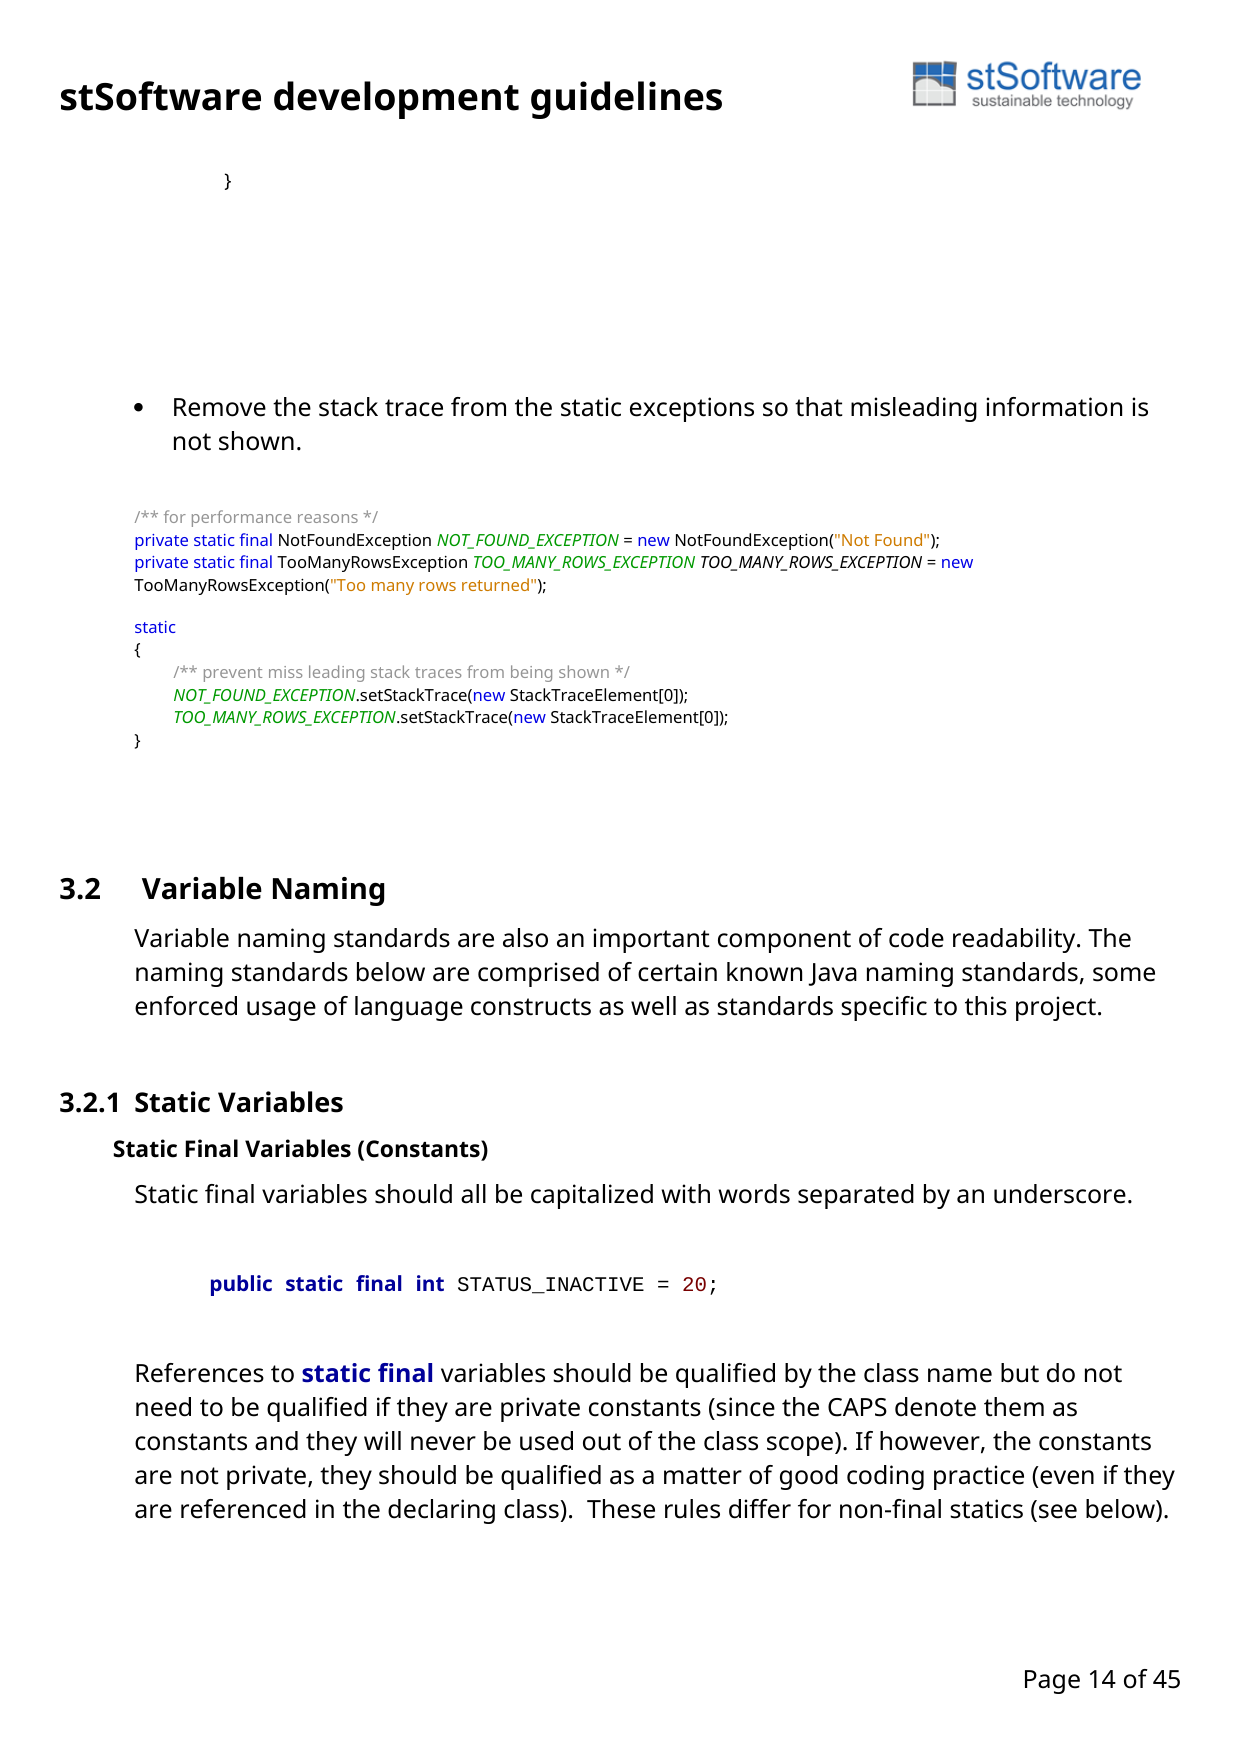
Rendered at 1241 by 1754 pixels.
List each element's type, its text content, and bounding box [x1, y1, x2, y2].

text /** for performance reasons */ [134, 506, 1181, 528]
text TOO_MANY_ROWS_EXCEPTION.setStackTrace(new StackTraceElement[0]); [134, 706, 1181, 729]
subtitle Static Variables [59, 1084, 1181, 1121]
picture [911, 55, 1145, 121]
text private static final TooManyRowsException TOO_MANY_ROWS_EXCEPTION TOO_MANY_ROWS_EXCEPTION = new TooManyRowsException("Too many rows returned"); [134, 551, 1181, 596]
text public static final int STATUS_INACTIVE = 20; [209, 1269, 1181, 1297]
subtitle Variable Naming [59, 868, 1181, 908]
text static [134, 615, 1181, 638]
text Variable naming standards are also an important component of code readability. The naming standards below are comprised of certain known Java naming standards, some enforced usage of language constructs as well as standards specific to this project. [134, 921, 1181, 1023]
text } [134, 167, 1181, 193]
text { [134, 638, 1181, 661]
text /** prevent miss leading stack traces from being shown */ [134, 661, 1181, 683]
text NOT_FOUND_EXCEPTION.setStackTrace(new StackTraceElement[0]); [134, 683, 1181, 706]
text } [134, 729, 1181, 751]
text References to static final variables should be qualified by the class name but do not need to be qualified if they are private constants (since the CAPS denote them as constants and they will never be used out of the class scope). If however, the constants are not private, they should be qualified as a matter of good coding practice (even if they are referenced in the declaring class). These rules differ for non-final statics (see below). [134, 1355, 1181, 1526]
text private static final NotFoundException NOT_FOUND_EXCEPTION = new NotFoundException("Not Found"); [134, 528, 1181, 551]
subtitle Static Final Variables (Constants) [59, 1133, 1181, 1164]
text Static final variables should all be capitalized with words separated by an underscore. [134, 1177, 1181, 1211]
list Remove the stack trace from the static exceptions so that misleading information is not shown. [134, 390, 1181, 458]
